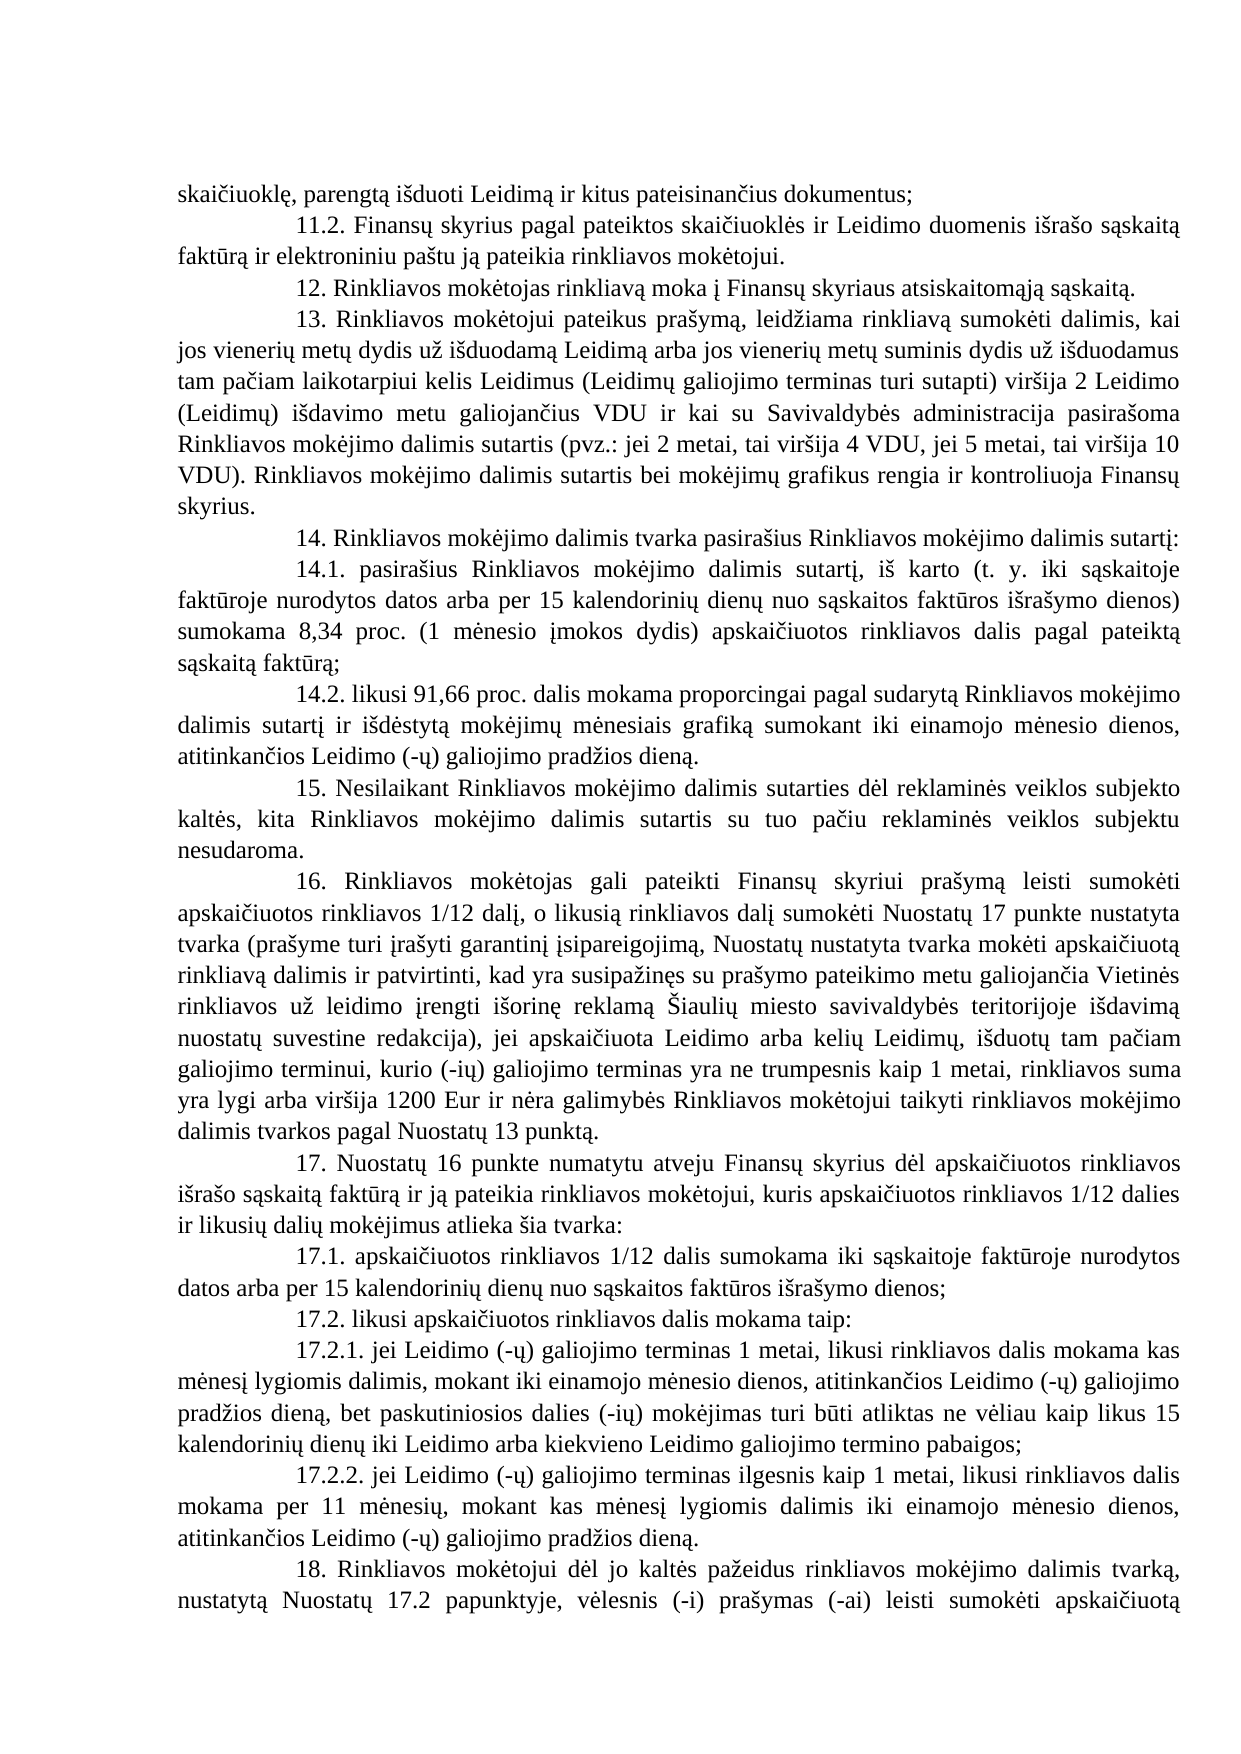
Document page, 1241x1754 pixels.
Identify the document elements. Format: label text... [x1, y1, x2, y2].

text 12. Rinkliavos mokėtojas rinkliavą moka į Finansų skyriaus atsiskaitomąją sąskaitą. [177, 271, 1181, 302]
text 17.2.1. jei Leidimo (-ų) galiojimo terminas 1 metai, likusi rinkliavos dalis mokama kas mėnesį lygiomis dalimis, mokant iki einamojo mėnesio dienos, atitinkančios Leidimo (-ų) galiojimo pradžios dieną, bet paskutiniosios dalies (-ių) mokėjimas turi būti atliktas ne vėliau kaip likus 15 kalendorinių dienų iki Leidimo arba kiekvieno Leidimo galiojimo termino pabaigos; [177, 1333, 1181, 1458]
text 14.1. pasirašius Rinkliavos mokėjimo dalimis sutartį, iš karto (t. y. iki sąskaitoje faktūroje nurodytos datos arba per 15 kalendorinių dienų nuo sąskaitos faktūros išrašymo dienos) sumokama 8,34 proc. (1 mėnesio įmokos dydis) apskaičiuotos rinkliavos dalis pagal pateiktą sąskaitą faktūrą; [177, 552, 1181, 677]
text 17. Nuostatų 16 punkte numatytu atveju Finansų skyrius dėl apskaičiuotos rinkliavos išrašo sąskaitą faktūrą ir ją pateikia rinkliavos mokėtojui, kuris apskaičiuotos rinkliavos 1/12 dalies ir likusių dalių mokėjimus atlieka šia tvarka: [177, 1146, 1181, 1240]
text skaičiuoklę, parengtą išduoti Leidimą ir kitus pateisinančius dokumentus; [177, 177, 1181, 208]
text 18. Rinkliavos mokėtojui dėl jo kaltės pažeidus rinkliavos mokėjimo dalimis tvarką, nustatytą Nuostatų 17.2 papunktyje, vėlesnis (-i) prašymas (-ai) leisti sumokėti apskaičiuotą [177, 1552, 1181, 1615]
text 17.1. apskaičiuotos rinkliavos 1/12 dalis sumokama iki sąskaitoje faktūroje nurodytos datos arba per 15 kalendorinių dienų nuo sąskaitos faktūros išrašymo dienos; [177, 1240, 1181, 1302]
text 13. Rinkliavos mokėtojui pateikus prašymą, leidžiama rinkliavą sumokėti dalimis, kai jos vienerių metų dydis už išduodamą Leidimą arba jos vienerių metų suminis dydis už išduodamus tam pačiam laikotarpiui kelis Leidimus (Leidimų galiojimo terminas turi sutapti) viršija 2 Leidimo (Leidimų) išdavimo metu galiojančius VDU ir kai su Savivaldybės administracija pasirašoma Rinkliavos mokėjimo dalimis sutartis (pvz.: jei 2 metai, tai viršija 4 VDU, jei 5 metai, tai viršija 10 VDU). Rinkliavos mokėjimo dalimis sutartis bei mokėjimų grafikus rengia ir kontroliuoja Finansų skyrius. [177, 302, 1181, 521]
text 14. Rinkliavos mokėjimo dalimis tvarka pasirašius Rinkliavos mokėjimo dalimis sutartį: [177, 521, 1181, 552]
text 17.2.2. jei Leidimo (-ų) galiojimo terminas ilgesnis kaip 1 metai, likusi rinkliavos dalis mokama per 11 mėnesių, mokant kas mėnesį lygiomis dalimis iki einamojo mėnesio dienos, atitinkančios Leidimo (-ų) galiojimo pradžios dieną. [177, 1458, 1181, 1552]
text 11.2. Finansų skyrius pagal pateiktos skaičiuoklės ir Leidimo duomenis išrašo sąskaitą faktūrą ir elektroniniu paštu ją pateikia rinkliavos mokėtojui. [177, 208, 1181, 271]
text 17.2. likusi apskaičiuotos rinkliavos dalis mokama taip: [177, 1302, 1181, 1333]
text 14.2. likusi 91,66 proc. dalis mokama proporcingai pagal sudarytą Rinkliavos mokėjimo dalimis sutartį ir išdėstytą mokėjimų mėnesiais grafiką sumokant iki einamojo mėnesio dienos, atitinkančios Leidimo (-ų) galiojimo pradžios dieną. [177, 677, 1181, 771]
text 15. Nesilaikant Rinkliavos mokėjimo dalimis sutarties dėl reklaminės veiklos subjekto kaltės, kita Rinkliavos mokėjimo dalimis sutartis su tuo pačiu reklaminės veiklos subjektu nesudaroma. [177, 771, 1181, 865]
text 16. Rinkliavos mokėtojas gali pateikti Finansų skyriui prašymą leisti sumokėti apskaičiuotos rinkliavos 1/12 dalį, o likusią rinkliavos dalį sumokėti Nuostatų 17 punkte nustatyta tvarka (prašyme turi įrašyti garantinį įsipareigojimą, Nuostatų nustatyta tvarka mokėti apskaičiuotą rinkliavą dalimis ir patvirtinti, kad yra susipažinęs su prašymo pateikimo metu galiojančia Vietinės rinkliavos už leidimo įrengti išorinę reklamą Šiaulių miesto savivaldybės teritorijoje išdavimą nuostatų suvestine redakcija), jei apskaičiuota Leidimo arba kelių Leidimų, išduotų tam pačiam galiojimo terminui, kurio (-ių) galiojimo terminas yra ne trumpesnis kaip 1 metai, rinkliavos suma yra lygi arba viršija 1200 Eur ir nėra galimybės Rinkliavos mokėtojui taikyti rinkliavos mokėjimo dalimis tvarkos pagal Nuostatų 13 punktą. [177, 865, 1181, 1146]
